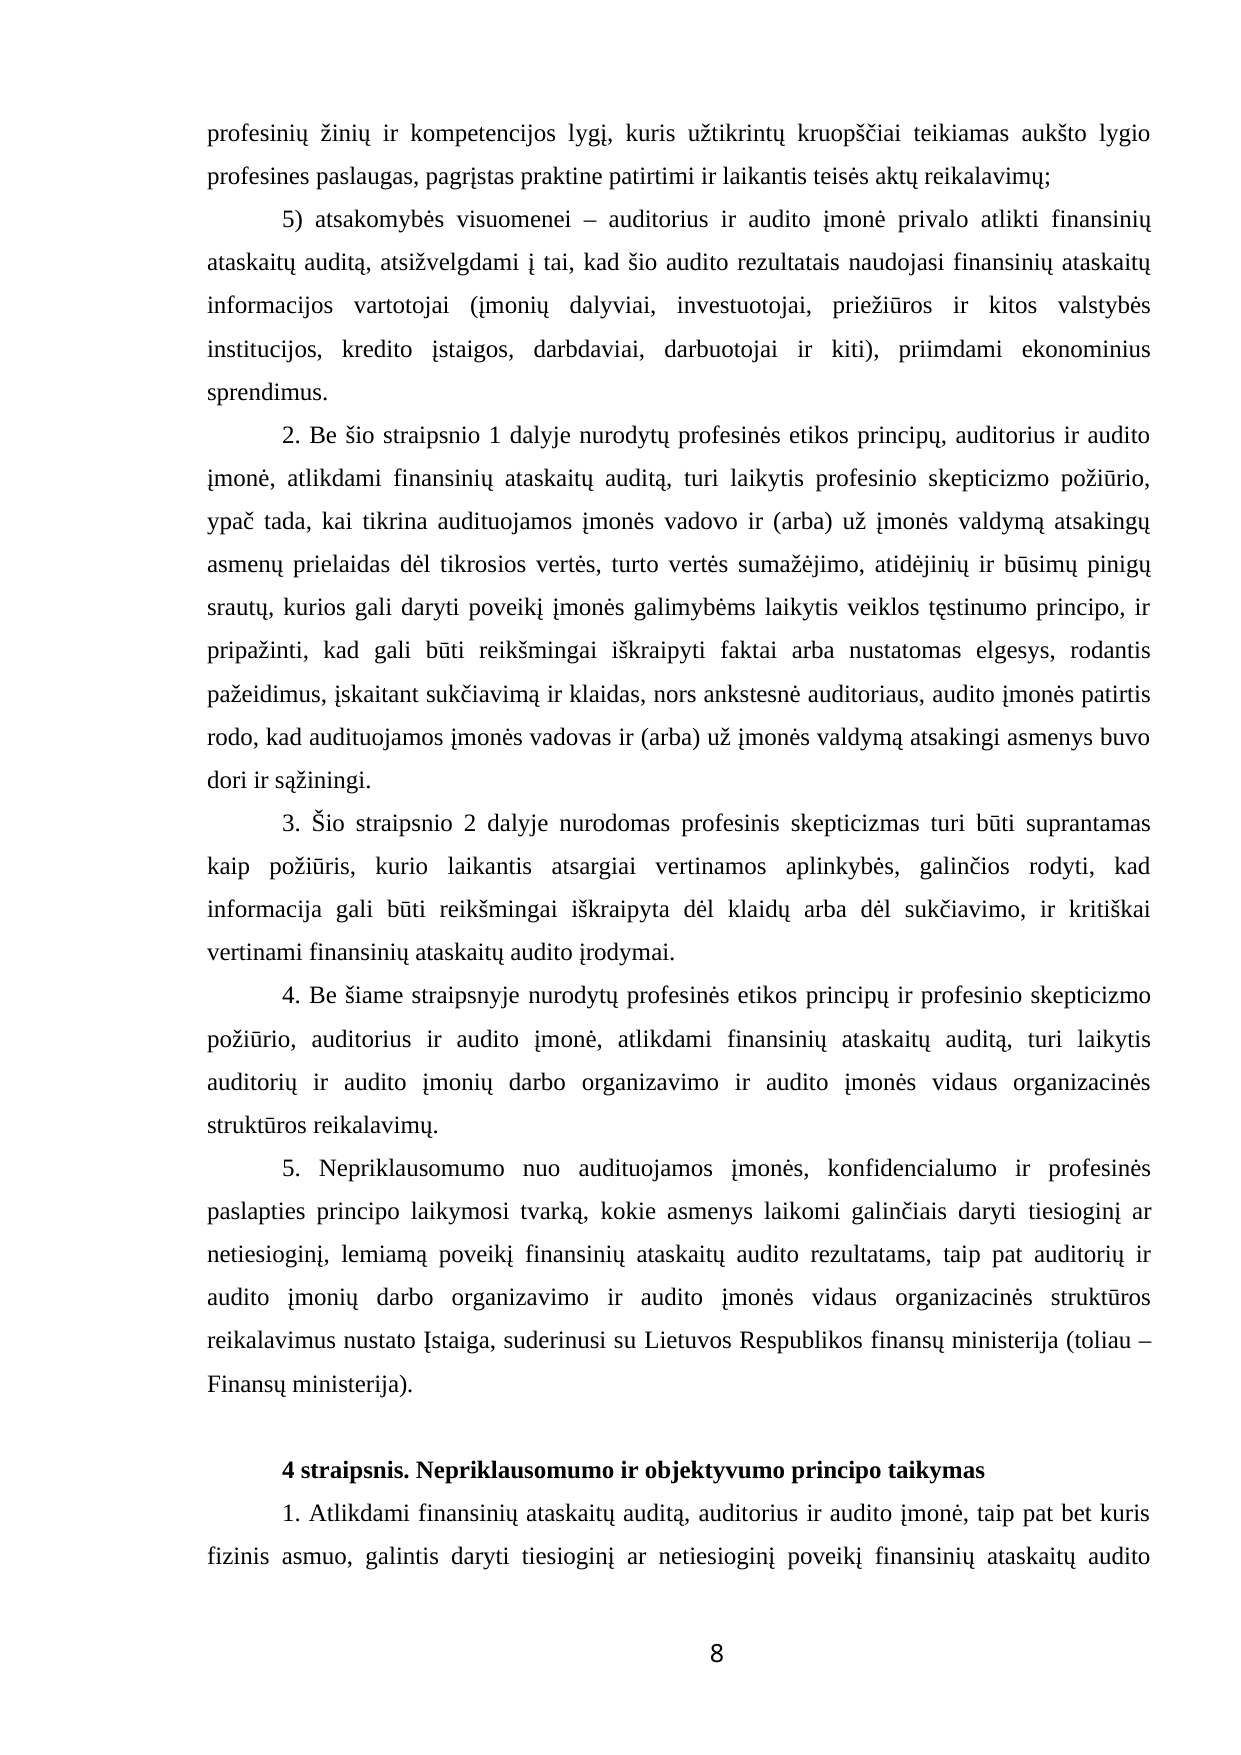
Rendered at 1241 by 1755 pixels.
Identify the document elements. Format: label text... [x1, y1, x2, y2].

text 5. Nepriklausomumo nuo audituojamos įmonės, konfidencialumo ir profesinės paslapties principo laikymosi tvarką, kokie asmenys laikomi galinčiais daryti tiesioginį ar netiesioginį, lemiamą poveikį finansinių ataskaitų audito rezultatams, taip pat auditorių ir audito įmonių darbo organizavimo ir audito įmonės vidaus organizacinės struktūros reikalavimus nustato Įstaiga, suderinusi su Lietuvos Respublikos finansų ministerija (toliau – Finansų ministerija). [207, 1153, 1152, 1397]
text 4 straipsnis. Nepriklausomumo ir objektyvumo principo taikymas [207, 1455, 1152, 1484]
text 4. Be šiame straipsnyje nurodytų profesinės etikos principų ir profesinio skepticizmo požiūrio, auditorius ir audito įmonė, atlikdami finansinių ataskaitų auditą, turi laikytis auditorių ir audito įmonių darbo organizavimo ir audito įmonės vidaus organizacinės struktūros reikalavimų. [207, 981, 1152, 1139]
text 5) atsakomybės visuomenei – auditorius ir audito įmonė privalo atlikti finansinių ataskaitų auditą, atsižvelgdami į tai, kad šio audito rezultatais naudojasi finansinių ataskaitų informacijos vartotojai (įmonių dalyviai, investuotojai, priežiūros ir kitos valstybės institucijos, kredito įstaigos, darbdaviai, darbuotojai ir kiti), priimdami ekonominius sprendimus. [207, 204, 1152, 406]
text 1. Atlikdami finansinių ataskaitų auditą, auditorius ir audito įmonė, taip pat bet kuris fizinis asmuo, galintis daryti tiesioginį ar netiesioginį poveikį finansinių ataskaitų audito [207, 1498, 1152, 1570]
text profesinių žinių ir kompetencijos lygį, kuris užtikrintų kruopščiai teikiamas aukšto lygio profesines paslaugas, pagrįstas praktine patirtimi ir laikantis teisės aktų reikalavimų; [207, 118, 1152, 190]
text 2. Be šio straipsnio 1 dalyje nurodytų profesinės etikos principų, auditorius ir audito įmonė, atlikdami finansinių ataskaitų auditą, turi laikytis profesinio skepticizmo požiūrio, ypač tada, kai tikrina audituojamos įmonės vadovo ir (arba) už įmonės valdymą atsakingų asmenų prielaidas dėl tikrosios vertės, turto vertės sumažėjimo, atidėjinių ir būsimų pinigų srautų, kurios gali daryti poveikį įmonės galimybėms laikytis veiklos tęstinumo principo, ir pripažinti, kad gali būti reikšmingai iškraipyti faktai arba nustatomas elgesys, rodantis pažeidimus, įskaitant sukčiavimą ir klaidas, nors ankstesnė auditoriaus, audito įmonės patirtis rodo, kad audituojamos įmonės vadovas ir (arba) už įmonės valdymą atsakingi asmenys buvo dori ir sąžiningi. [207, 420, 1152, 794]
text 3. Šio straipsnio 2 dalyje nurodomas profesinis skepticizmas turi būti suprantamas kaip požiūris, kurio laikantis atsargiai vertinamos aplinkybės, galinčios rodyti, kad informacija gali būti reikšmingai iškraipyta dėl klaidų arba dėl sukčiavimo, ir kritiškai vertinami finansinių ataskaitų audito įrodymai. [207, 808, 1152, 966]
